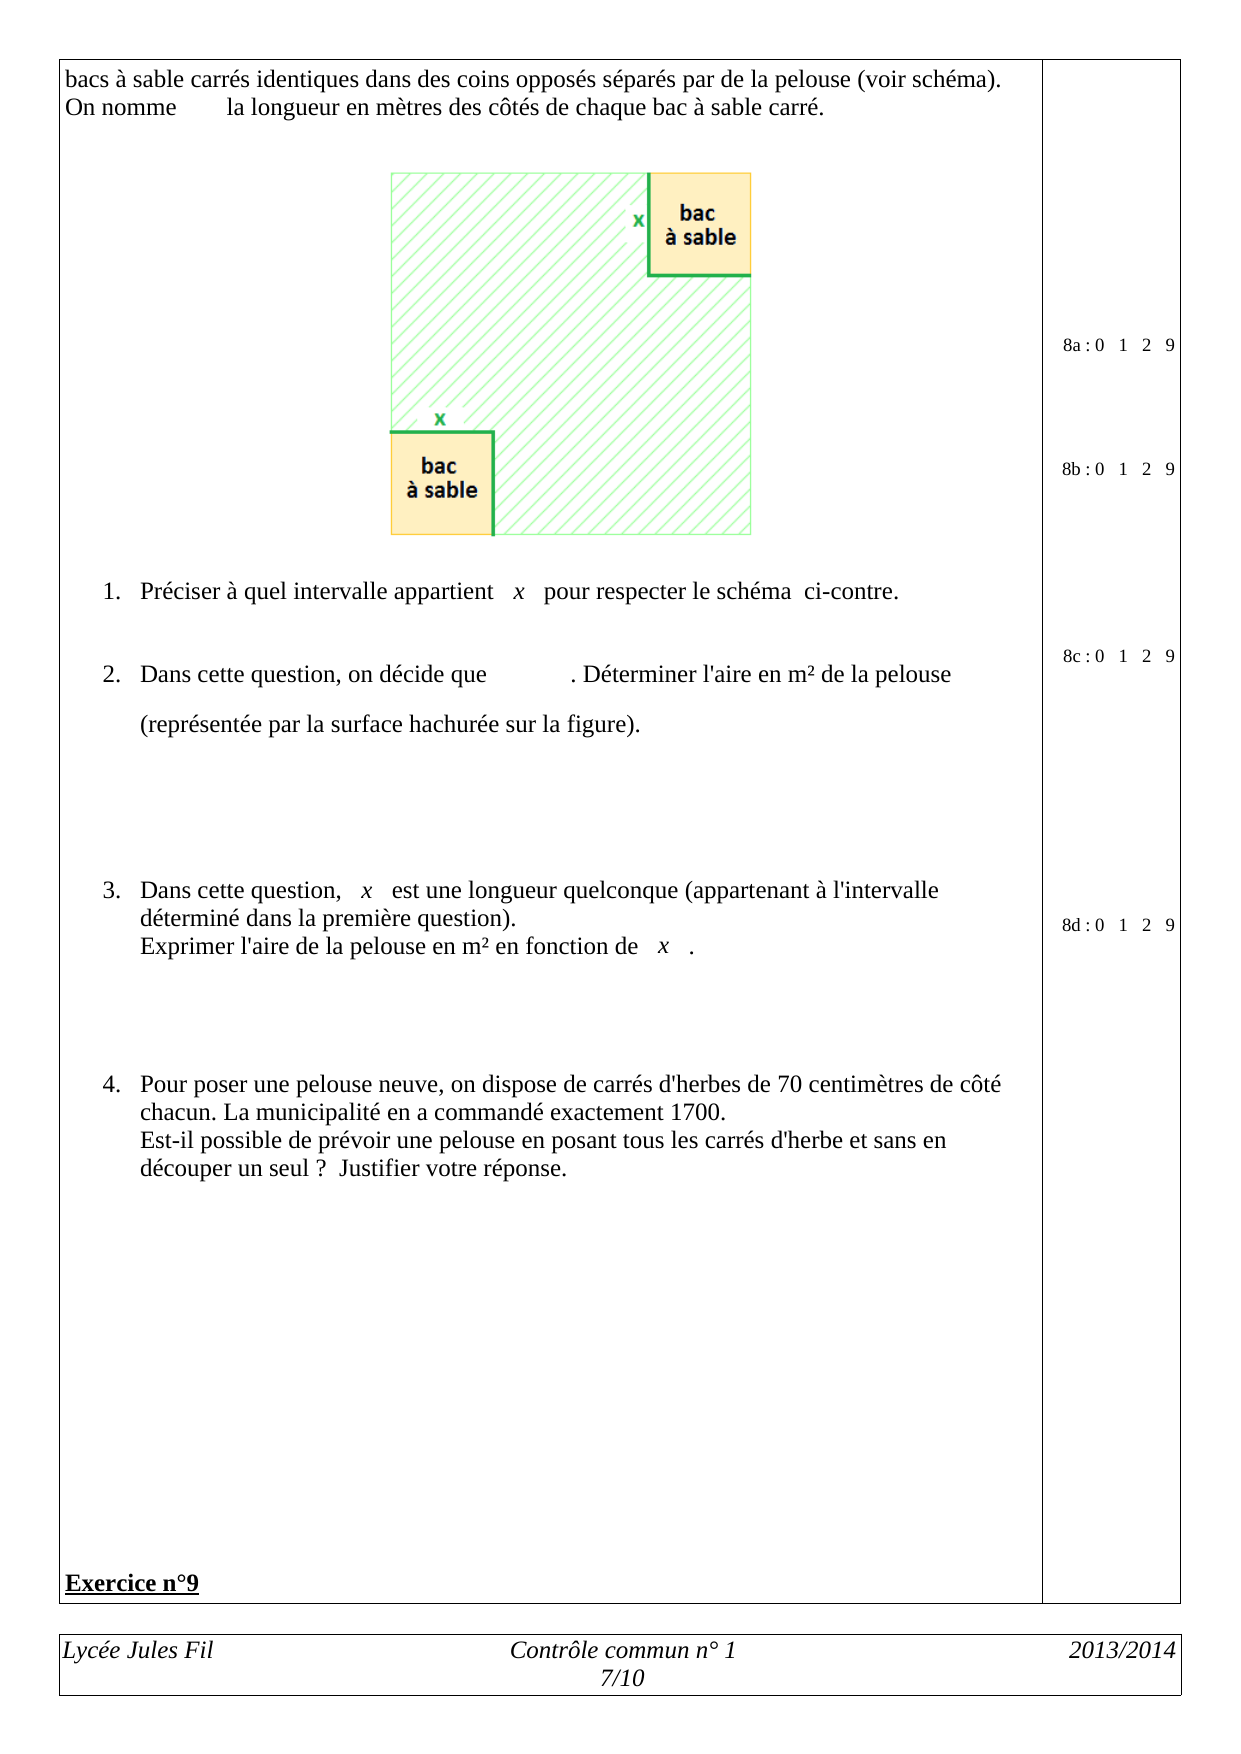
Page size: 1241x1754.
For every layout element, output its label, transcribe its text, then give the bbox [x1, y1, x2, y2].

table_header 8a : 0 1 2 9 8b : 0 1 2 9 8c : 0 1 2 9 8d : 0 1 2 9 [1043, 60, 1180, 1603]
table_header Exercice n° 1 :Une représentation graphique d'une fonction est donnée ci-dessous: A partir du graphique et avec la précision permise par celui-ci: Lire l'ensemble de définition Lire l'image de par la fonction Lire Lire le (ou les) antécédent(s) de par la fonction Résoudre Compléter le tableau de valeurs ci-dessous : Établir le tableau de signes de la fonction Exercice n° 2 : Dans un port de plaisance, les bateaux ne peuvent sortir que si la hauteur d'eau de mer est suffisante. On nomme la fonction qui, à chaque heure de la matinée, associe la hauteur d'eau dans le port en mètres. La courbe représentative de la fonction est donnée dans le repère ci-dessous : a. Lire l'ensemble de définition de la fonction . b. Quelle est la hauteur maximale de la mer dans la matinée ? A quelle heure ce maximum est il atteint ? c. Résoudre graphiquement l'équation . d. Le voilier de Clément ne peut sortir du port que si la hauteur d'eau dépasse 3m. Résoudre graphiquement les inéquations et . Interpréter. Exercice n° 3 :Soit f la fonction définie sur par : . 1) Calculer les images des nombres réels suivants par la fonction : ; et . 2) Déterminer les antécédents de par la fonction . Justifier. Exercice n° 4 : La fonction est définie par la courbe (C) ci-dessous. Par lecture graphique, établir le tableau de variation de la fonction . Préciser le minimum de la fonction sur l'intervalle . En quelle(s) valeur(s) de est-il atteint ? Préciser le minimum de la fonction sur l'intervalle . En quelle(s) valeur(s) de est-il atteint ? Exercice n° 5 : Soit une fonction définie sur . A l'aide des renseignements ci-dessous tracer une représentation graphique qui pourrait être celle de Les antécédents de 0 par la fonction sont : ; et Tableau de valeurs : Tableau des variations de g : Exercice n° 6: et sont deux fonctions définies sur . On donne leurs représentations graphiques dans le repère ci-dessous. 1. Résoudre graphiquement : a. b. 2. Soit la fonction définie sur par: a. Représenter graphiquement , dans le repère ci-dessus. b. Résoudre graphiquement : Exercice n° 7: On considère l'algorithme suivant : 1) Déterminer l'affichage de sortie lorsque prend les valeurs puis , en complétant le tableau ci-dessous : 2) Déterminer l'affichage de sortie en fonction de , quel que soit le réel en entrée. 3) Montrer que l'expression (Forme 1) obtenue à la question 2) est égale, pour tout réel x, aux deux autres écritures suivantes : 4) Déterminer la ou les valeur(s) à saisir en entrée pour obtenir en sortie. Justifier. Exercice n° 8: Dans un espace public carré de 29 mètres de côté, on souhaite aménager deux bacs à sable carrés identiques dans des coins opposés séparés par de la pelouse (voir schéma). On nommela longueur en mètres des côtés de chaque bac à sable carré. Préciser à quel intervalle appartientpour respecter le schéma ci-contre. Dans cette question, on décide que. Déterminer l'aire en m² de la pelouse (représentée par la surface hachurée sur la figure). Dans cette question,est une longueur quelconque (appartenant à l'intervalle déterminé dans la première question). Exprimer l'aire de la pelouse en m² en fonction de. Pour poser une pelouse neuve, on dispose de carrés d'herbes de 70 centimètres de côté chacun. La municipalité en a commandé exactement 1700. Est-il possible de prévoir une pelouse en posant tous les carrés d'herbe et sans en découper un seul ? Justifier votre réponse. Exercice n°9 Dans le repère orthonormé ci-dessus, on a placé les points A, B et C. Démontrer que le triangle ABC est rectangle. Placer le point . Vérifier par des calculs, que A est le milieu du segment [EB]. Déterminer F tel que A soit le milieu de [FC]. Déduire des questions précédentes, la nature du quadrilatère ECBF. (Justifier) Exercice n° 10 : Le damier ci-dessous est formée de rangées (lignes ou colonnes) repérées par un entier. (Par exemple la colonne de gauche est la rangée n° 1 et la ligne du haut la rangée n° 11 Sur ce damier, sont disposés des jetons blancs et noirs. On choisit au hasard une rangée de ce damier. L'univers est donc : ={1;2;3;4;5;6;7;8;9;10;11;12;13;14;15;16;17;18;19;20} On s’intéresse aux événements : A: « La rangée choisie compte exactement 2 jetons. » B: « La rangée choisie compte au moins deux jetons noirs. » Donner les issues qui réalisent A en complétant ci-dessous : A={....................................................................................................................} En déduire p(A) Même question pour l'événement B : B={....................................................................................................................} En déduire p(B) Décrire par une phrase, puis déterminer Décrire par une phrase et déterminer Décrire l'événement par une phrase et déterminer . [60, 60, 1042, 1603]
